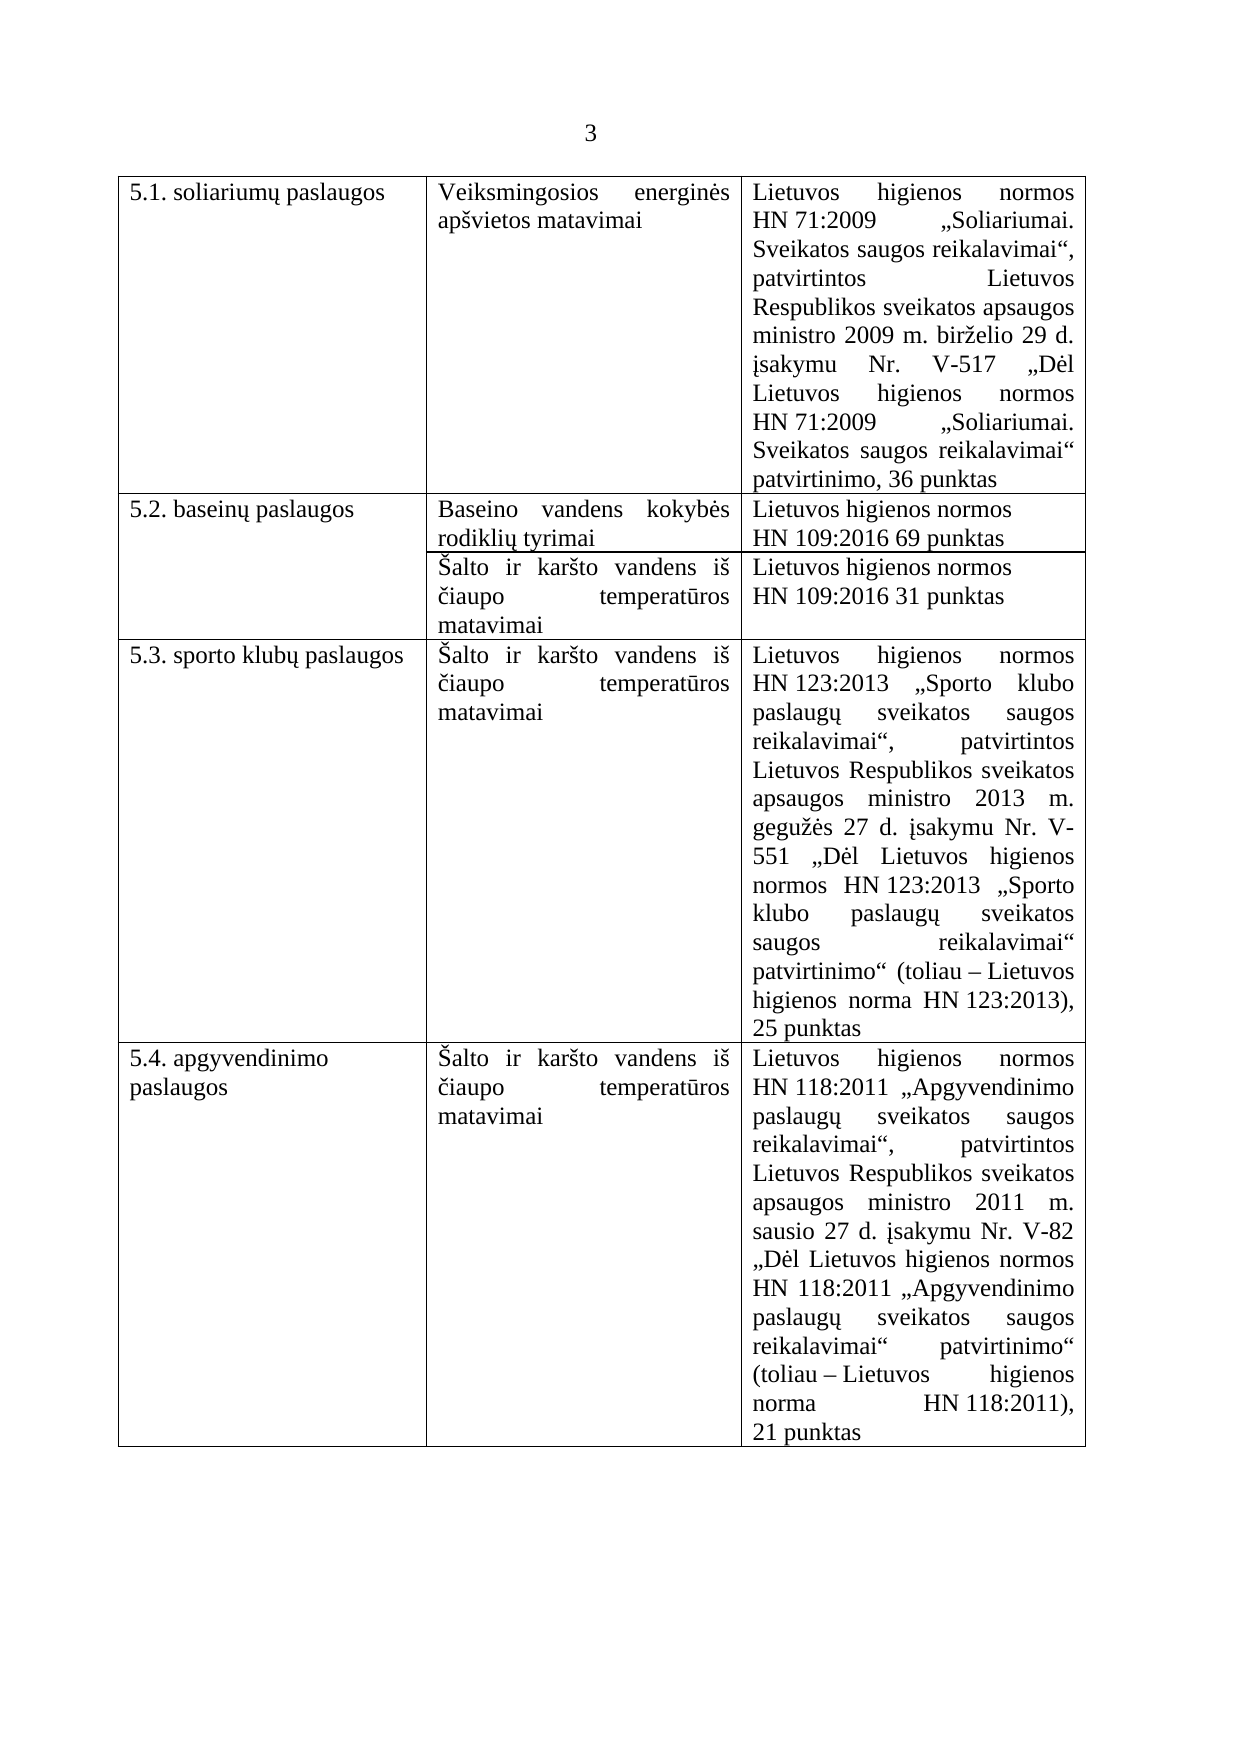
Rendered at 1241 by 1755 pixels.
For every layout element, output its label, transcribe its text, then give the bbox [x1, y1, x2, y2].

table_cell 5.1. soliariumų paslaugos [119, 177, 426, 493]
table_cell 5.2. baseinų paslaugos [119, 494, 426, 639]
table_cell Veiksmingosios energinės apšvietos matavimai [427, 177, 741, 493]
table_cell Lietuvos higienos normos HN 123:2013 „Sporto klubo paslaugų sveikatos saugos reikalavimai“, patvirtintos Lietuvos Respublikos sveikatos apsaugos ministro 2013 m. gegužės 27 d. įsakymu Nr. V-551 „Dėl Lietuvos higienos normos HN 123:2013 „Sporto klubo paslaugų sveikatos saugos reikalavimai“ patvirtinimo“ (toliau – Lietuvos higienos norma HN 123:2013), 25 punktas [742, 640, 1085, 1042]
table_cell 5.4. apgyvendinimo paslaugos [119, 1043, 426, 1446]
table_cell Lietuvos higienos normos HN 109:2016 69 punktas [742, 494, 1085, 551]
table_cell Baseino vandens kokybės rodiklių tyrimai [427, 494, 741, 551]
table_cell Šalto ir karšto vandens iš čiaupo temperatūros matavimai [427, 1043, 741, 1446]
table_cell Lietuvos higienos normos HN 118:2011 „Apgyvendinimo paslaugų sveikatos saugos reikalavimai“, patvirtintos Lietuvos Respublikos sveikatos apsaugos ministro 2011 m. sausio 27 d. įsakymu Nr. V-82 „Dėl Lietuvos higienos normos HN 118:2011 „Apgyvendinimo paslaugų sveikatos saugos reikalavimai“ patvirtinimo“ (toliau – Lietuvos higienos norma HN 118:2011), 21 punktas [742, 1043, 1085, 1446]
table_cell Šalto ir karšto vandens iš čiaupo temperatūros matavimai [427, 553, 741, 639]
table_cell Šalto ir karšto vandens iš čiaupo temperatūros matavimai [427, 640, 741, 1042]
table_cell Lietuvos higienos normos HN 71:2009 „Soliariumai. Sveikatos saugos reikalavimai“, patvirtintos Lietuvos Respublikos sveikatos apsaugos ministro 2009 m. birželio 29 d. įsakymu Nr. V-517 „Dėl Lietuvos higienos normos HN 71:2009 „Soliariumai. Sveikatos saugos reikalavimai“ patvirtinimo, 36 punktas [742, 177, 1085, 493]
table_cell Lietuvos higienos normos HN 109:2016 31 punktas [742, 553, 1085, 639]
table_cell 5.3. sporto klubų paslaugos [119, 640, 426, 1042]
